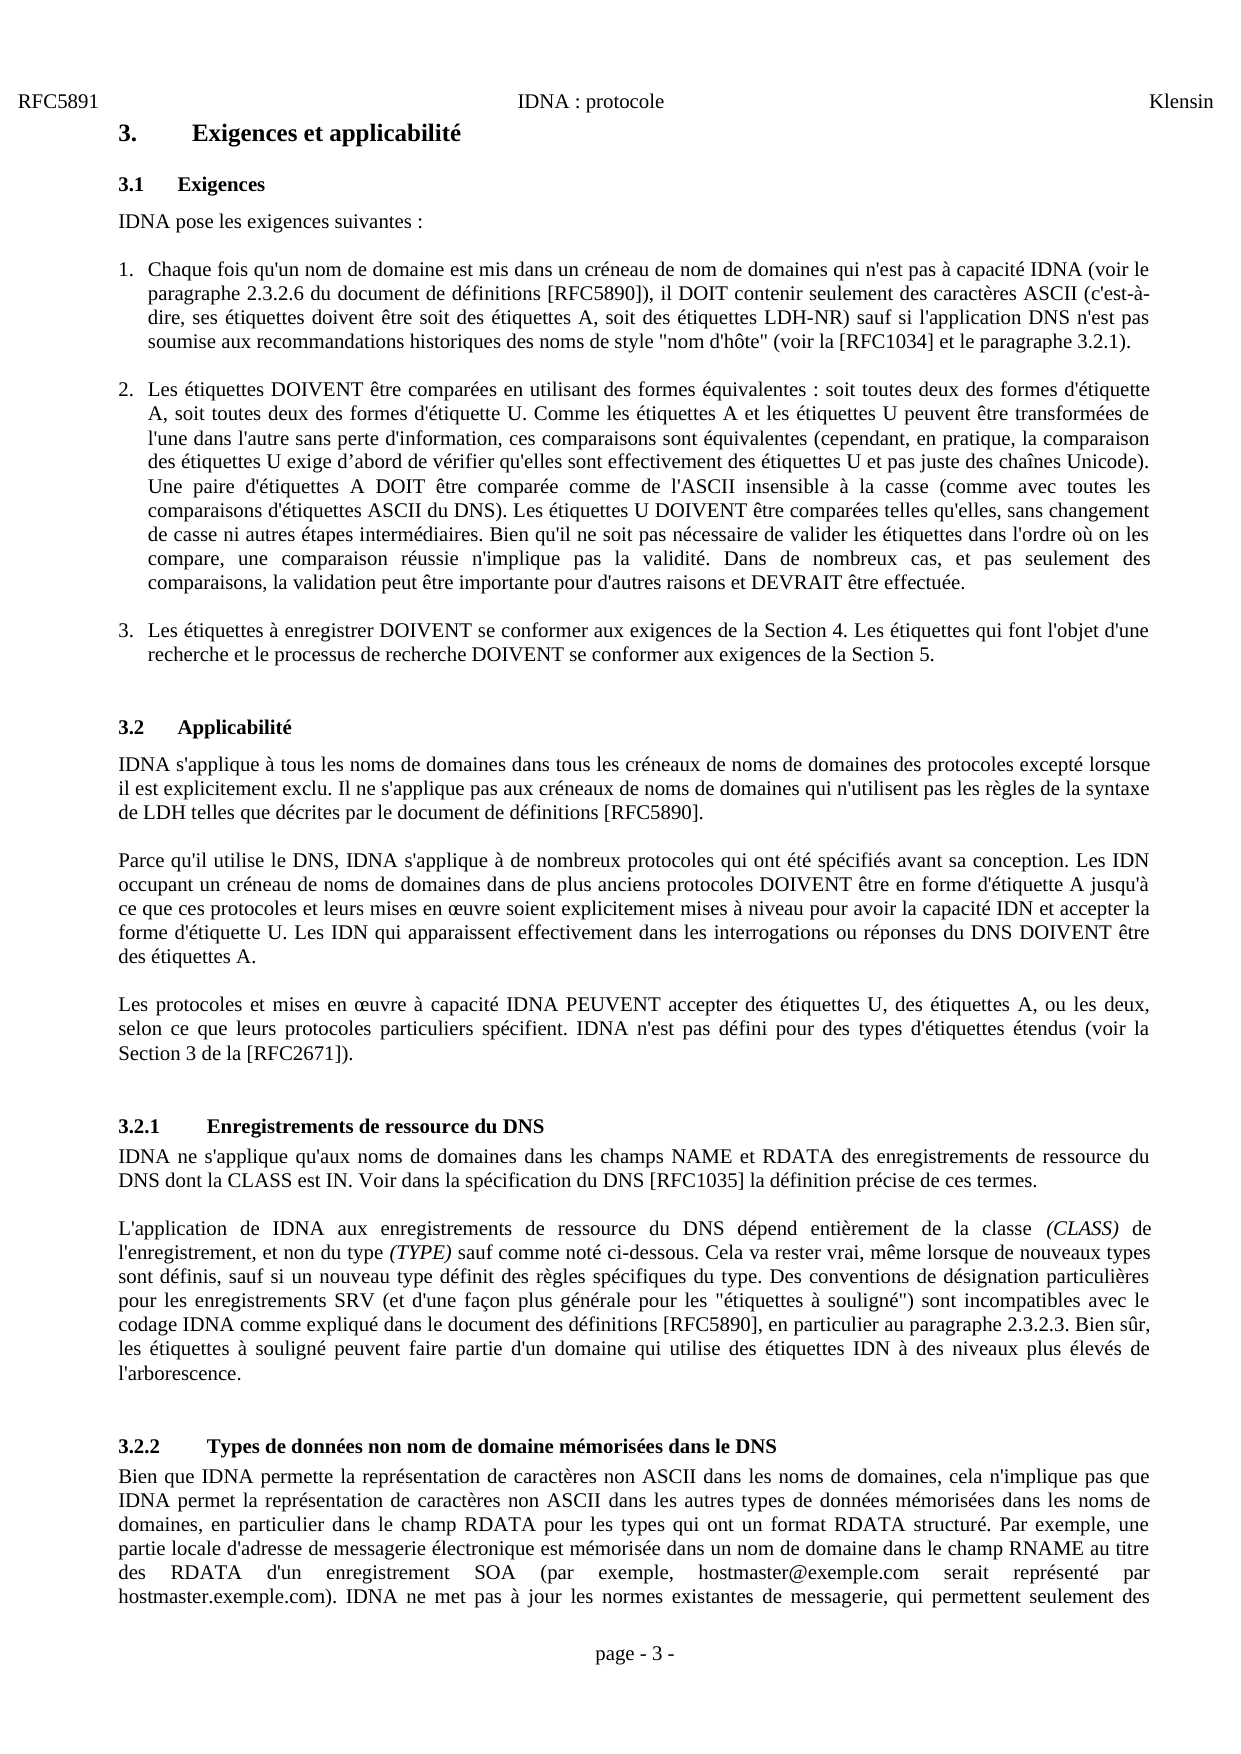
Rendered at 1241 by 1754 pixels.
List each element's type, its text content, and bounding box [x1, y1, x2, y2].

text IDNA ne s'applique qu'aux noms de domaines dans les champs NAME et RDATA des enregistrements de ressource du DNS dont la CLASS est IN. Voir dans la spécification du DNS [RFC1035] la définition précise de ces termes. [118, 1144, 1152, 1192]
subtitle 3.1 Exigences [118, 172, 1152, 196]
subtitle 3.2 Applicabilité [118, 715, 1152, 739]
text 1. Chaque fois qu'un nom de domaine est mis dans un créneau de nom de domaines qui n'est pas à capacité IDNA (voir le paragraphe 2.3.2.6 du document de définitions [RFC5890]), il DOIT contenir seulement des caractères ASCII (c'est-à-dire, ses étiquettes doivent être soit des étiquettes A, soit des étiquettes LDH-NR) sauf si l'application DNS n'est pas soumise aux recommandations historiques des noms de style "nom d'hôte" (voir la [RFC1034] et le paragraphe 3.2.1). [118, 257, 1152, 353]
text IDNA s'applique à tous les noms de domaines dans tous les créneaux de noms de domaines des protocoles excepté lorsque il est explicitement exclu. Il ne s'applique pas aux créneaux de noms de domaines qui n'utilisent pas les règles de la syntaxe de LDH telles que décrites par le document de définitions [RFC5890]. [118, 752, 1152, 824]
subtitle 3.2.2 Types de données non nom de domaine mémorisées dans le DNS [118, 1433, 1152, 1458]
text 3. Les étiquettes à enregistrer DOIVENT se conformer aux exigences de la Section 4. Les étiquettes qui font l'objet d'une recherche et le processus de recherche DOIVENT se conformer aux exigences de la Section 5. [118, 618, 1152, 666]
subtitle 3. Exigences et applicabilité [118, 118, 1152, 147]
subtitle 3.2.1 Enregistrements de ressource du DNS [118, 1113, 1152, 1138]
text Parce qu'il utilise le DNS, IDNA s'applique à de nombreux protocoles qui ont été spécifiés avant sa conception. Les IDN occupant un créneau de noms de domaines dans de plus anciens protocoles DOIVENT être en forme d'étiquette A jusqu'à ce que ces protocoles et leurs mises en œuvre soient explicitement mises à niveau pour avoir la capacité IDN et accepter la forme d'étiquette U. Les IDN qui apparaissent effectivement dans les interrogations ou réponses du DNS DOIVENT être des étiquettes A. [118, 848, 1152, 968]
text Bien que IDNA permette la représentation de caractères non ASCII dans les noms de domaines, cela n'implique pas que IDNA permet la représentation de caractères non ASCII dans les autres types de données mémorisées dans les noms de domaines, en particulier dans le champ RDATA pour les types qui ont un format RDATA structuré. Par exemple, une partie locale d'adresse de messagerie électronique est mémorisée dans un nom de domaine dans le champ RNAME au titre des RDATA d'un enregistrement SOA (par exemple, hostmaster@exemple.com serait représenté par hostmaster.exemple.com). IDNA ne met pas à jour les normes existantes de messagerie, qui permettent seulement des [118, 1464, 1152, 1608]
text L'application de IDNA aux enregistrements de ressource du DNS dépend entièrement de la classe (CLASS) de l'enregistrement, et non du type (TYPE) sauf comme noté ci-dessous. Cela va rester vrai, même lorsque de nouveaux types sont définis, sauf si un nouveau type définit des règles spécifiques du type. Des conventions de désignation particulières pour les enregistrements SRV (et d'une façon plus générale pour les "étiquettes à souligné") sont incompatibles avec le codage IDNA comme expliqué dans le document des définitions [RFC5890], en particulier au paragraphe 2.3.2.3. Bien sûr, les étiquettes à souligné peuvent faire partie d'un domaine qui utilise des étiquettes IDN à des niveaux plus élevés de l'arborescence. [118, 1216, 1152, 1384]
text Les protocoles et mises en œuvre à capacité IDNA PEUVENT accepter des étiquettes U, des étiquettes A, ou les deux, selon ce que leurs protocoles particuliers spécifient. IDNA n'est pas défini pour des types d'étiquettes étendus (voir la Section 3 de la [RFC2671]). [118, 992, 1152, 1064]
text IDNA pose les exigences suivantes : [118, 209, 1152, 233]
text 2. Les étiquettes DOIVENT être comparées en utilisant des formes équivalentes : soit toutes deux des formes d'étiquette A, soit toutes deux des formes d'étiquette U. Comme les étiquettes A et les étiquettes U peuvent être transformées de l'une dans l'autre sans perte d'information, ces comparaisons sont équivalentes (cependant, en pratique, la comparaison des étiquettes U exige d’abord de vérifier qu'elles sont effectivement des étiquettes U et pas juste des chaînes Unicode). Une paire d'étiquettes A DOIT être comparée comme de l'ASCII insensible à la casse (comme avec toutes les comparaisons d'étiquettes ASCII du DNS). Les étiquettes U DOIVENT être comparées telles qu'elles, sans changement de casse ni autres étapes intermédiaires. Bien qu'il ne soit pas nécessaire de valider les étiquettes dans l'ordre où on les compare, une comparaison réussie n'implique pas la validité. Dans de nombreux cas, et pas seulement des comparaisons, la validation peut être importante pour d'autres raisons et DEVRAIT être effectuée. [118, 377, 1152, 594]
